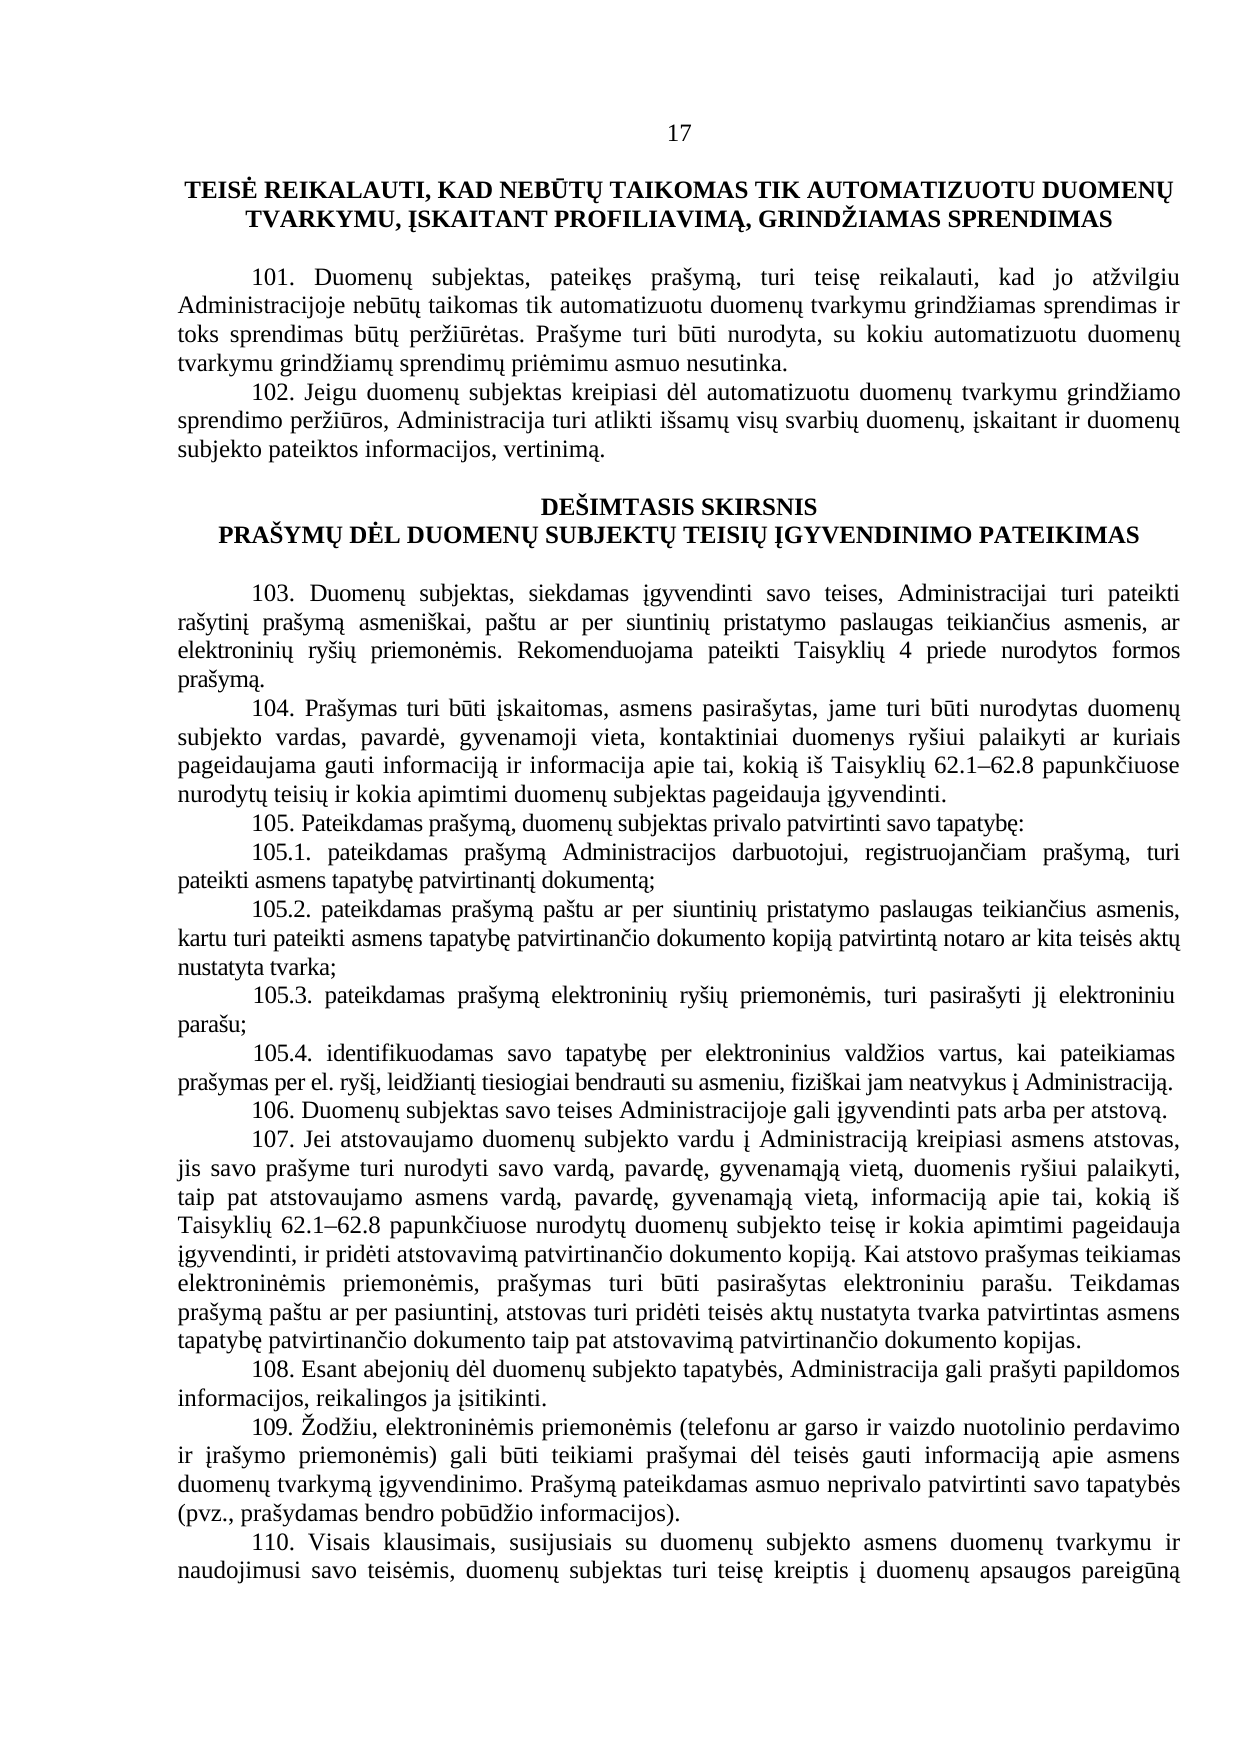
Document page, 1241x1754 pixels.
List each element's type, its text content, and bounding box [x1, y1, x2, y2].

text DEŠIMTASIS SKIRSNIS [177, 492, 1181, 521]
text 105.4. identifikuodamas savo tapatybę per elektroninius valdžios vartus, kai pateikiamas prašymas per el. ryšį, leidžiantį tiesiogiai bendrauti su asmeniu, fiziškai jam neatvykus į Administraciją. [177, 1038, 1176, 1096]
text 110. Visais klausimais, susijusiais su duomenų subjekto asmens duomenų tvarkymu ir naudojimusi savo teisėmis, duomenų subjektas turi teisę kreiptis į duomenų apsaugos pareigūną [177, 1527, 1181, 1584]
text 107. Jei atstovaujamo duomenų subjekto vardu į Administraciją kreipiasi asmens atstovas, jis savo prašyme turi nurodyti savo vardą, pavardę, gyvenamąją vietą, duomenis ryšiui palaikyti, taip pat atstovaujamo asmens vardą, pavardę, gyvenamąją vietą, informaciją apie tai, kokią iš Taisyklių 62.1–62.8 papunkčiuose nurodytų duomenų subjekto teisę ir kokia apimtimi pageidauja įgyvendinti, ir pridėti atstovavimą patvirtinančio dokumento kopiją. Kai atstovo prašymas teikiamas elektroninėmis priemonėmis, prašymas turi būti pasirašytas elektroniniu parašu. Teikdamas prašymą paštu ar per pasiuntinį, atstovas turi pridėti teisės aktų nustatyta tvarka patvirtintas asmens tapatybę patvirtinančio dokumento taip pat atstovavimą patvirtinančio dokumento kopijas. [177, 1124, 1181, 1354]
text TEISĖ REIKALAUTI, KAD NEBŪTŲ TAIKOMAS TIK AUTOMATIZUOTU DUOMENŲ TVARKYMU, ĮSKAITANT PROFILIAVIMĄ, GRINDŽIAMAS SPRENDIMAS [177, 176, 1181, 233]
text 106. Duomenų subjektas savo teises Administracijoje gali įgyvendinti pats arba per atstovą. [177, 1096, 1181, 1124]
text 103. Duomenų subjektas, siekdamas įgyvendinti savo teises, Administracijai turi pateikti rašytinį prašymą asmeniškai, paštu ar per siuntinių pristatymo paslaugas teikiančius asmenis, ar elektroninių ryšių priemonėmis. Rekomenduojama pateikti Taisyklių 4 priede nurodytos formos prašymą. [177, 578, 1181, 693]
text 102. Jeigu duomenų subjektas kreipiasi dėl automatizuotu duomenų tvarkymu grindžiamo sprendimo peržiūros, Administracija turi atlikti išsamų visų svarbių duomenų, įskaitant ir duomenų subjekto pateiktos informacijos, vertinimą. [177, 377, 1181, 463]
text 105. Pateikdamas prašymą, duomenų subjektas privalo patvirtinti savo tapatybę: [177, 808, 1181, 837]
text 105.2. pateikdamas prašymą paštu ar per siuntinių pristatymo paslaugas teikiančius asmenis, kartu turi pateikti asmens tapatybę patvirtinančio dokumento kopiją patvirtintą notaro ar kita teisės aktų nustatyta tvarka; [177, 894, 1181, 981]
text 105.1. pateikdamas prašymą Administracijos darbuotojui, registruojančiam prašymą, turi pateikti asmens tapatybę patvirtinantį dokumentą; [177, 837, 1181, 894]
text 108. Esant abejonių dėl duomenų subjekto tapatybės, Administracija gali prašyti papildomos informacijos, reikalingos ja įsitikinti. [177, 1354, 1181, 1412]
text 104. Prašymas turi būti įskaitomas, asmens pasirašytas, jame turi būti nurodytas duomenų subjekto vardas, pavardė, gyvenamoji vieta, kontaktiniai duomenys ryšiui palaikyti ar kuriais pageidaujama gauti informaciją ir informacija apie tai, kokią iš Taisyklių 62.1–62.8 papunkčiuose nurodytų teisių ir kokia apimtimi duomenų subjektas pageidauja įgyvendinti. [177, 693, 1181, 808]
text PRAŠYMŲ DĖL DUOMENŲ SUBJEKTŲ TEISIŲ ĮGYVENDINIMO PATEIKIMAS [177, 521, 1181, 549]
text 109. Žodžiu, elektroninėmis priemonėmis (telefonu ar garso ir vaizdo nuotolinio perdavimo ir įrašymo priemonėmis) gali būti teikiami prašymai dėl teisės gauti informaciją apie asmens duomenų tvarkymą įgyvendinimo. Prašymą pateikdamas asmuo neprivalo patvirtinti savo tapatybės (pvz., prašydamas bendro pobūdžio informacijos). [177, 1412, 1181, 1527]
text 105.3. pateikdamas prašymą elektroninių ryšių priemonėmis, turi pasirašyti jį elektroniniu parašu; [177, 981, 1176, 1038]
text 101. Duomenų subjektas, pateikęs prašymą, turi teisę reikalauti, kad jo atžvilgiu Administracijoje nebūtų taikomas tik automatizuotu duomenų tvarkymu grindžiamas sprendimas ir toks sprendimas būtų peržiūrėtas. Prašyme turi būti nurodyta, su kokiu automatizuotu duomenų tvarkymu grindžiamų sprendimų priėmimu asmuo nesutinka. [177, 262, 1181, 377]
